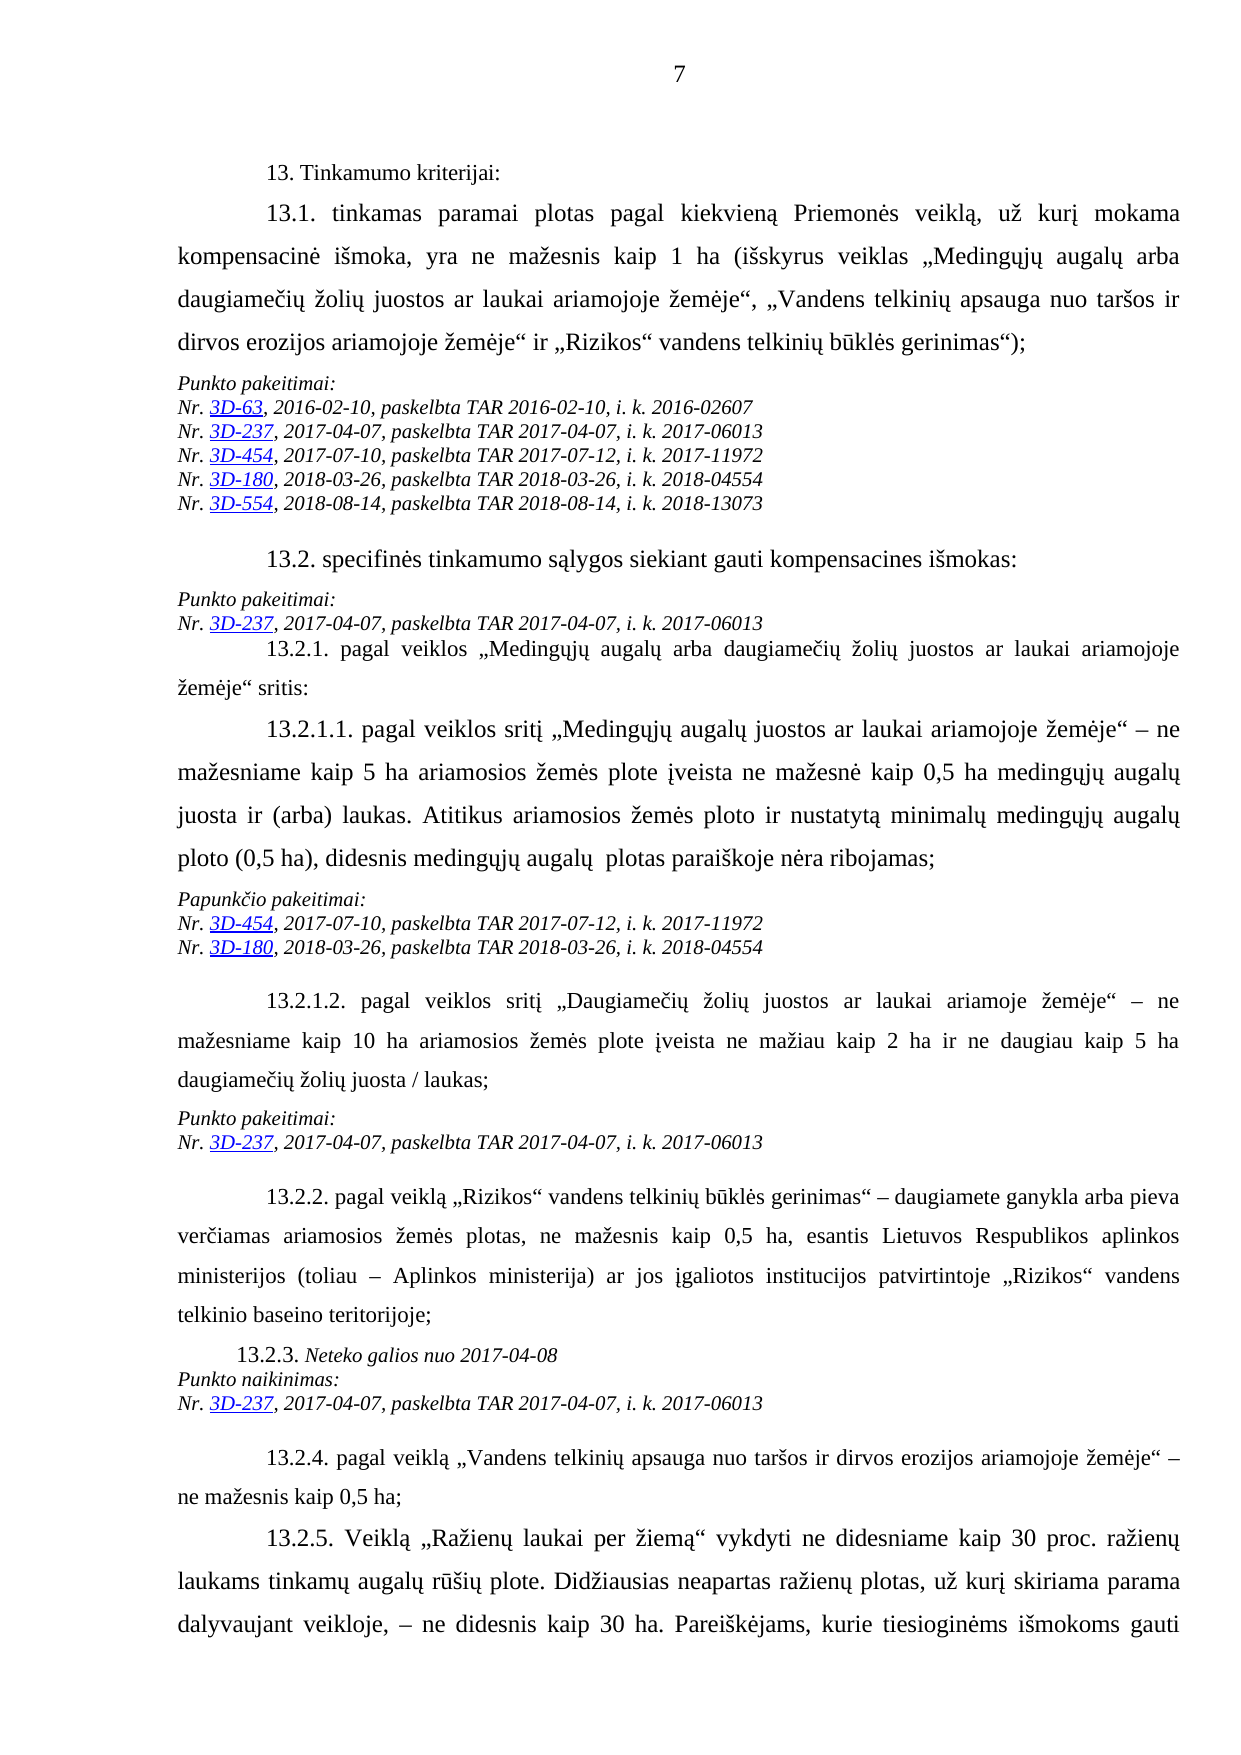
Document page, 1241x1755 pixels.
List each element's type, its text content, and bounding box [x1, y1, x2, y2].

text 13.2.3. Neteko galios nuo 2017-04-08 [177, 1341, 1181, 1367]
text 13.2.5. Veiklą „Ražienų laukai per žiemą“ vykdyti ne didesniame kaip 30 proc. ražienų laukams tinkamų augalų rūšių plote. Didžiausias neapartas ražienų plotas, už kurį skiriama parama dalyvaujant veikloje, – ne didesnis kaip 30 ha. Pareiškėjams, kurie tiesioginėms išmokoms gauti [177, 1523, 1181, 1638]
text Punkto pakeitimai: [177, 587, 1181, 611]
text Nr. 3D-454, 2017-07-10, paskelbta TAR 2017-07-12, i. k. 2017-11972 [177, 443, 1181, 467]
text Punkto pakeitimai: [177, 371, 1181, 395]
text Nr. 3D-237, 2017-04-07, paskelbta TAR 2017-04-07, i. k. 2017-06013 [177, 1130, 1181, 1154]
text Nr. 3D-237, 2017-04-07, paskelbta TAR 2017-04-07, i. k. 2017-06013 [177, 611, 1181, 635]
text Nr. 3D-180, 2018-03-26, paskelbta TAR 2018-03-26, i. k. 2018-04554 [177, 467, 1181, 491]
text Nr. 3D-454, 2017-07-10, paskelbta TAR 2017-07-12, i. k. 2017-11972 [177, 911, 1181, 934]
text 13.1. tinkamas paramai plotas pagal kiekvieną Priemonės veiklą, už kurį mokama kompensacinė išmoka, yra ne mažesnis kaip 1 ha (išskyrus veiklas „Medingųjų augalų arba daugiamečių žolių juostos ar laukai ariamojoje žemėje“, „Vandens telkinių apsauga nuo taršos ir dirvos erozijos ariamojoje žemėje“ ir „Rizikos“ vandens telkinių būklės gerinimas“); [177, 198, 1181, 356]
text Punkto naikinimas: [177, 1367, 1181, 1391]
text Nr. 3D-180, 2018-03-26, paskelbta TAR 2018-03-26, i. k. 2018-04554 [177, 934, 1181, 959]
text Punkto pakeitimai: [177, 1106, 1181, 1130]
text Nr. 3D-63, 2016-02-10, paskelbta TAR 2016-02-10, i. k. 2016-02607 [177, 395, 1181, 419]
text 13.2. specifinės tinkamumo sąlygos siekiant gauti kompensacines išmokas: [177, 544, 1181, 572]
text Nr. 3D-237, 2017-04-07, paskelbta TAR 2017-04-07, i. k. 2017-06013 [177, 1391, 1181, 1415]
text 13.2.1.1. pagal veiklos sritį „Medingųjų augalų juostos ar laukai ariamojoje žemėje“ – ne mažesniame kaip 5 ha ariamosios žemės plote įveista ne mažesnė kaip 0,5 ha medingųjų augalų juosta ir (arba) laukas. Atitikus ariamosios žemės ploto ir nustatytą minimalų medingųjų augalų ploto (0,5 ha), didesnis medingųjų augalų plotas paraiškoje nėra ribojamas; [177, 714, 1181, 872]
text 13.2.4. pagal veiklą „Vandens telkinių apsauga nuo taršos ir dirvos erozijos ariamojoje žemėje“ – ne mažesnis kaip 0,5 ha; [177, 1444, 1181, 1510]
text Nr. 3D-237, 2017-04-07, paskelbta TAR 2017-04-07, i. k. 2017-06013 [177, 419, 1181, 443]
text Nr. 3D-554, 2018-08-14, paskelbta TAR 2018-08-14, i. k. 2018-13073 [177, 491, 1181, 515]
text 13.2.1. pagal veiklos „Medingųjų augalų arba daugiamečių žolių juostos ar laukai ariamojoje žemėje“ sritis: [177, 635, 1181, 701]
text Papunkčio pakeitimai: [177, 886, 1181, 911]
text 13.2.2. pagal veiklą „Rizikos“ vandens telkinių būklės gerinimas“ – daugiamete ganykla arba pieva verčiamas ariamosios žemės plotas, ne mažesnis kaip 0,5 ha, esantis Lietuvos Respublikos aplinkos ministerijos (toliau – Aplinkos ministerija) ar jos įgaliotos institucijos patvirtintoje „Rizikos“ vandens telkinio baseino teritorijoje; [177, 1183, 1181, 1327]
text 13. Tinkamumo kriterijai: [177, 159, 1181, 185]
text 13.2.1.2. pagal veiklos sritį „Daugiamečių žolių juostos ar laukai ariamoje žemėje“ – ne mažesniame kaip 10 ha ariamosios žemės plote įveista ne mažiau kaip 2 ha ir ne daugiau kaip 5 ha daugiamečių žolių juosta / laukas; [177, 987, 1181, 1093]
